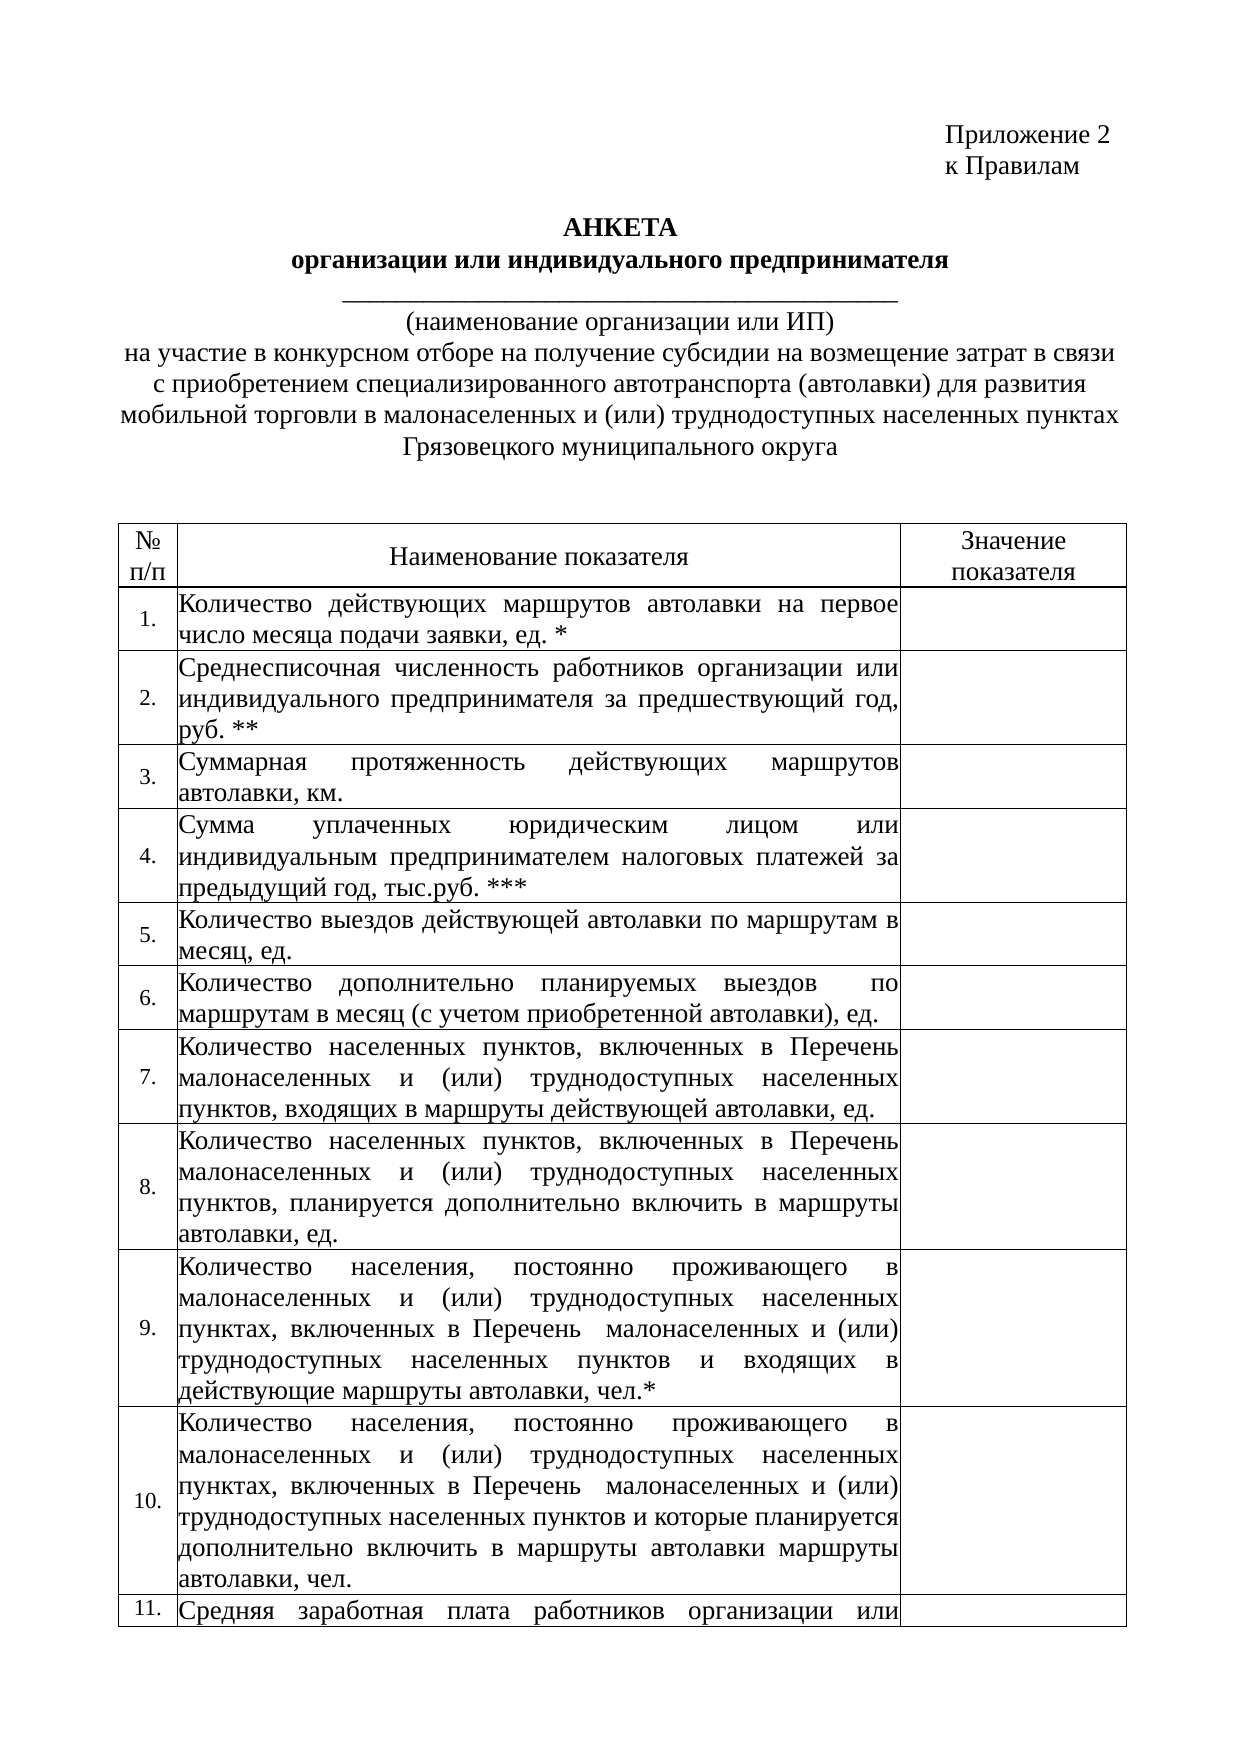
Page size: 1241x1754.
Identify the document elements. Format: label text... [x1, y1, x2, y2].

table_cell 10. [119, 1407, 177, 1593]
table_cell 11. [119, 1595, 177, 1626]
table_cell 6. [119, 966, 177, 1029]
table_cell Сумма уплаченных юридическим лицом или индивидуальным предпринимателем налоговых платежей за предыдущий год, тыс.руб. *** [178, 809, 900, 902]
table_cell Количество населенных пунктов, включенных в Перечень малонаселенных и (или) труднодоступных населенных пунктов, планируется дополнительно включить в маршруты автолавки, ед. [178, 1124, 900, 1249]
text на участие в конкурсном отборе на получение субсидии на возмещение затрат в связи с приобретением специализированного автотранспорта (автолавки) для развития мобильной торговли в малонаселенных и (или) труднодоступных населенных пунктах Грязовецкого муниципального округа [118, 336, 1122, 461]
table_cell [901, 903, 1126, 965]
table_cell Количество дополнительно планируемых выездов по маршрутам в месяц (с учетом приобретенной автолавки), ед. [178, 966, 900, 1029]
table_header Значение показателя [901, 524, 1126, 586]
table_cell Количество выездов действующей автолавки по маршрутам в месяц, ед. [178, 903, 900, 965]
table_cell [901, 1124, 1126, 1249]
table_cell Количество населения, постоянно проживающего в малонаселенных и (или) труднодоступных населенных пунктах, включенных в Перечень малонаселенных и (или) труднодоступных населенных пунктов и входящих в действующие маршруты автолавки, чел.* [178, 1250, 900, 1406]
table_cell [901, 1250, 1126, 1406]
table_cell 5. [119, 903, 177, 965]
table_cell Средняя заработная плата работников организации или [178, 1595, 900, 1626]
table_cell 9. [119, 1250, 177, 1406]
table_cell 4. [119, 809, 177, 902]
table_cell [901, 966, 1126, 1029]
table_cell [901, 745, 1126, 807]
text Приложение 2 к Правилам [945, 118, 1122, 180]
table_header Наименование показателя [178, 524, 900, 586]
table_cell 7. [119, 1030, 177, 1123]
table_cell [901, 1407, 1126, 1593]
table_cell Среднесписочная численность работников организации или индивидуального предпринимателя за предшествующий год, руб. ** [178, 651, 900, 744]
text (наименование организации или ИП) [118, 305, 1122, 336]
text организации или индивидуального предпринимателя [118, 243, 1122, 274]
table_cell 8. [119, 1124, 177, 1249]
table_cell Количество действующих маршрутов автолавки на первое число месяца подачи заявки, ед. * [178, 588, 900, 650]
table_cell [901, 588, 1126, 650]
table_header № п/п [119, 524, 177, 586]
text _________________________________________ [118, 274, 1122, 305]
table_cell [901, 1595, 1126, 1626]
table_cell 1. [119, 588, 177, 650]
table_cell [901, 651, 1126, 744]
table_cell Суммарная протяженность действующих маршрутов автолавки, км. [178, 745, 900, 807]
table_cell Количество населенных пунктов, включенных в Перечень малонаселенных и (или) труднодоступных населенных пунктов, входящих в маршруты действующей автолавки, ед. [178, 1030, 900, 1123]
table_cell Количество населения, постоянно проживающего в малонаселенных и (или) труднодоступных населенных пунктах, включенных в Перечень малонаселенных и (или) труднодоступных населенных пунктов и которые планируется дополнительно включить в маршруты автолавки маршруты автолавки, чел. [178, 1407, 900, 1593]
table_cell 3. [119, 745, 177, 807]
table_cell 2. [119, 651, 177, 744]
table_cell [901, 1030, 1126, 1123]
text АНКЕТА [118, 212, 1122, 243]
table_cell [901, 809, 1126, 902]
